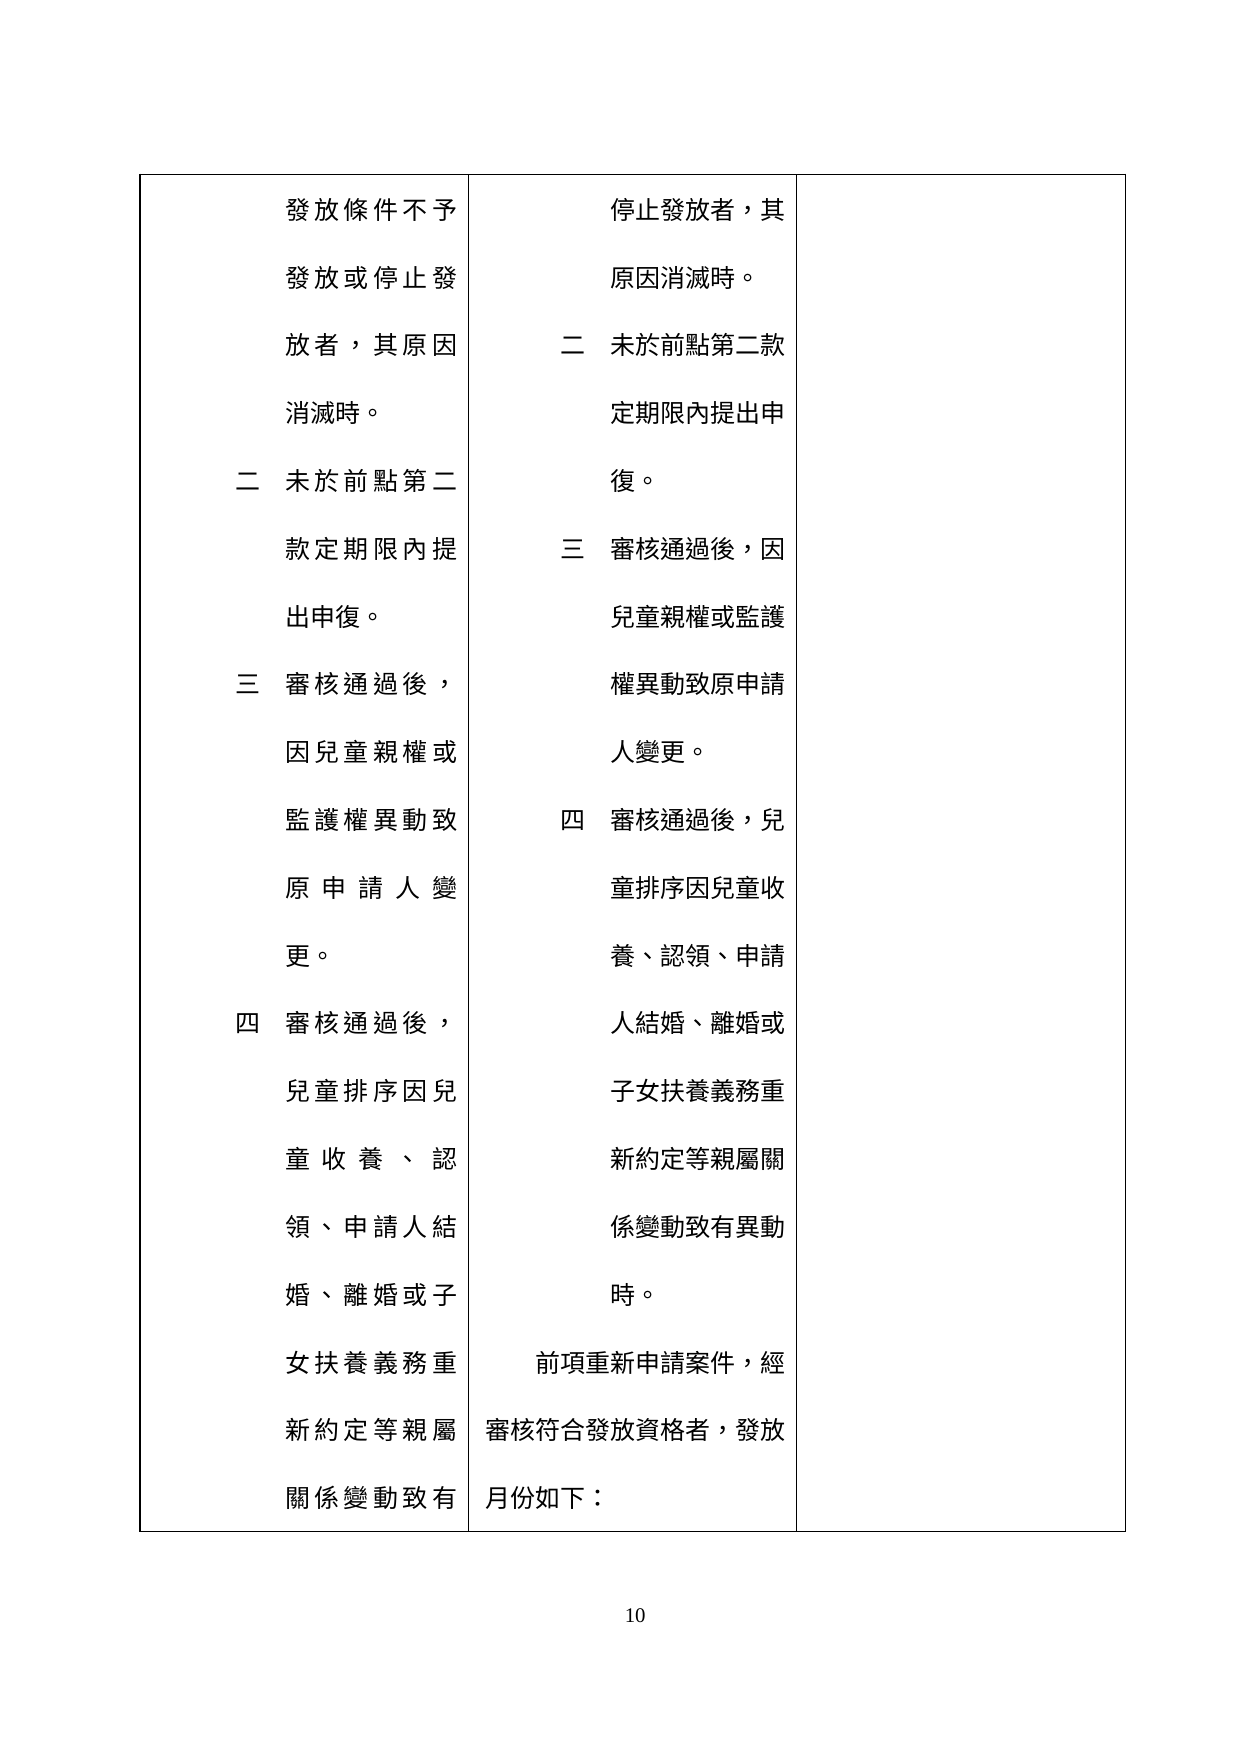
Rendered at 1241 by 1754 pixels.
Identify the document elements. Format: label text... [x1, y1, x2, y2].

table_cell 有下列情形之一者，應檢附相關證明文件依第五點規定重新提出申請： 因未符合第二點第一項各款發放條件不予發放或停止發放者，其原因消滅時。 未於前點第二款定期限內提出申復。 審核通過後，因兒童親權或監護權異動致原申請人變更。 審核通過後，兒童排序因兒童收養、認領、申請人結婚、離婚或子女扶養義務重新約定等親屬關係變動致有異動時。 前項重新申請案件，經審核符合發放資格者，發放月份如下： 第一款、第三款自當年度符合資格之月份發給。 第二款、第四款自重新申請當月發給。 [469, 175, 796, 1531]
table_cell 發放條件不予發放或停止發放者，其原因消滅時。 未於前點第二款定期限內提出申復。 審核通過後，因兒童親權或監護權異動致原申請人變更。 審核通過後，兒童排序因兒童收養、認領、申請人結婚、離婚或子女扶養義務重新約定等親屬關係變動致有 [141, 175, 468, 1531]
table_cell [797, 175, 1125, 1531]
